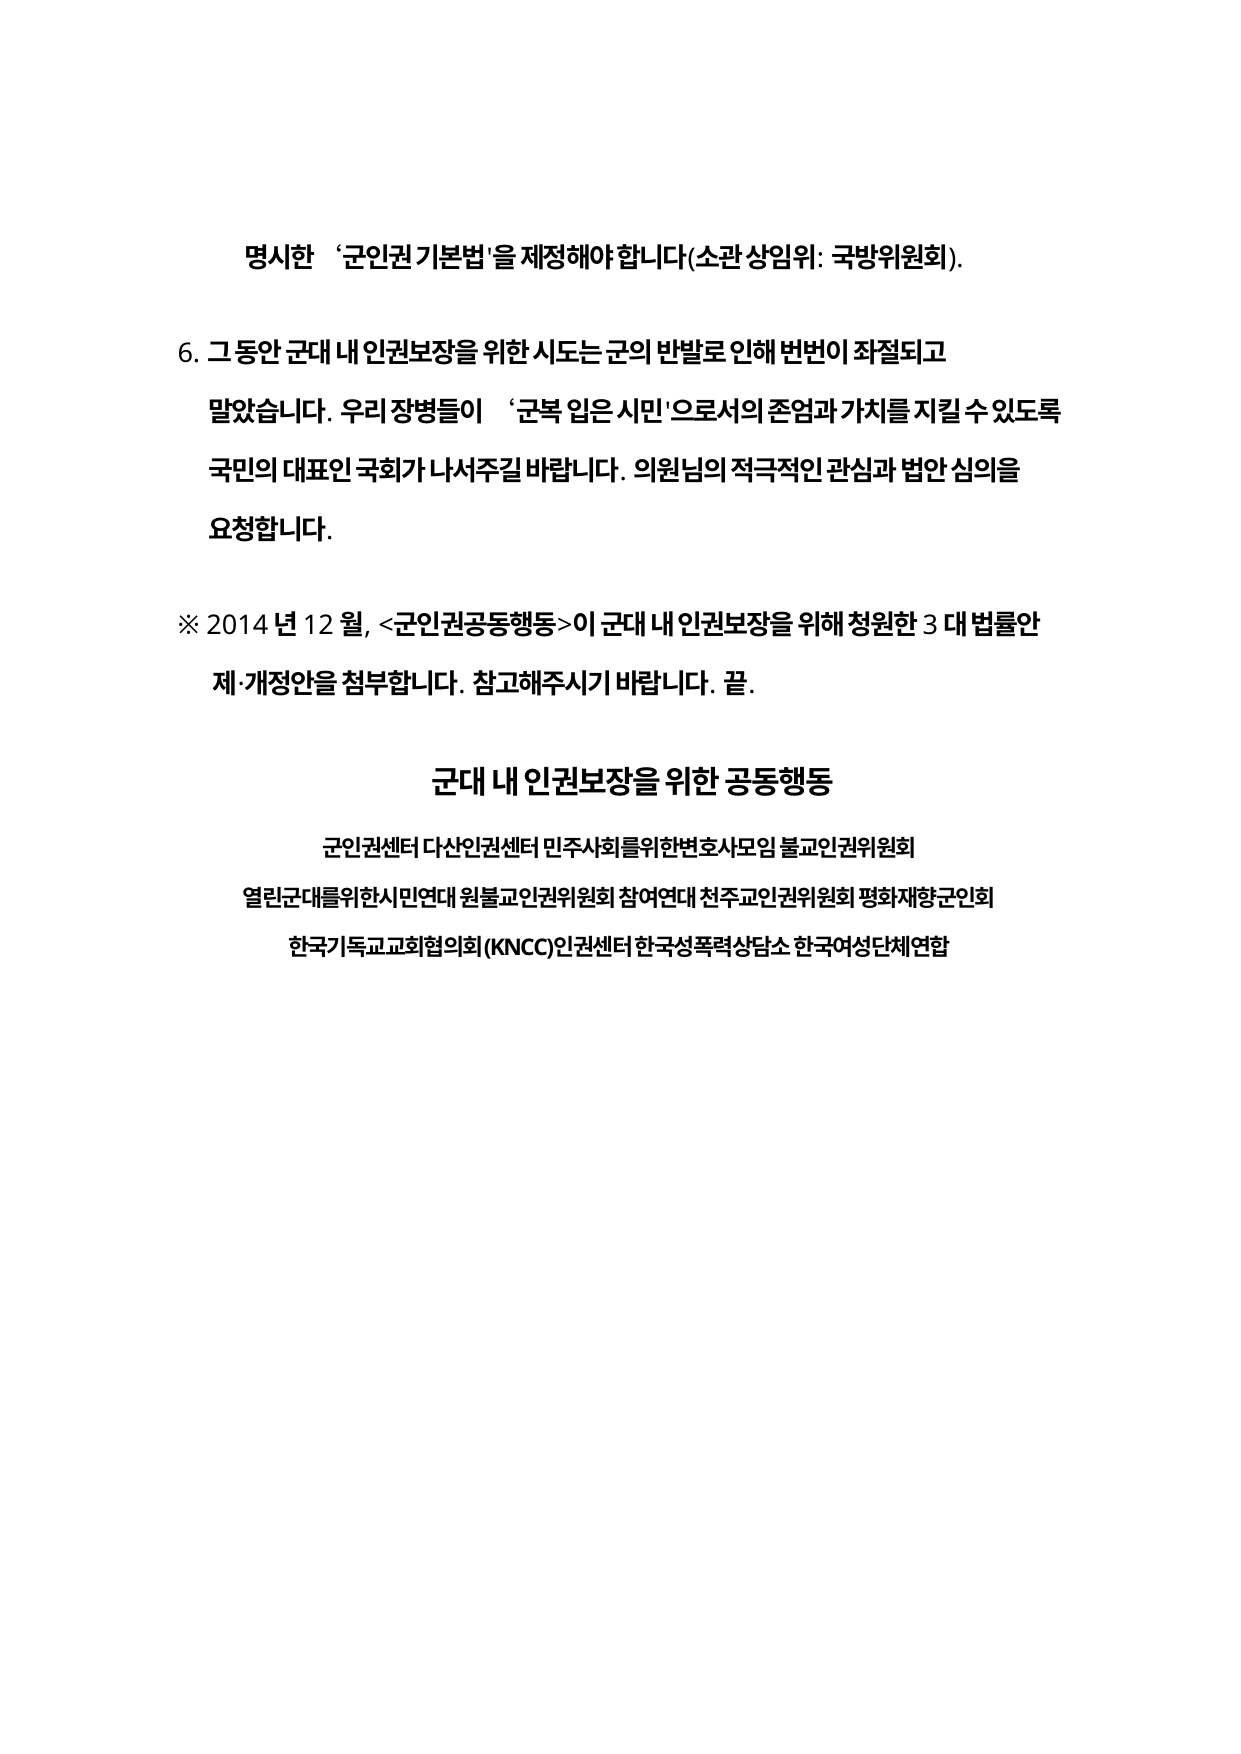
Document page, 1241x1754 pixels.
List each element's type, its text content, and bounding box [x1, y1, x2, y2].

text ※ 2014년 12월, <군인권공동행동>이 군대 내 인권보장을 위해 청원한 3대 법률안 제·개정안을 첨부합니다. 참고해주시기 바랍니다. 끝. [177, 603, 1063, 702]
text 한국기독교교회협의회(KNCC)인권센터 한국성폭력상담소 한국여성단체연합 [177, 929, 1063, 963]
text 군인권센터 다산인권센터 민주사회를위한변호사모임 불교인권위원회 [177, 830, 1063, 863]
text 명시한‘군인권 기본법'을 제정해야 합니다(소관 상임위: 국방위원회). [177, 236, 1063, 276]
text 열린군대를위한시민연대 원불교인권위원회 참여연대 천주교인권위원회 평화재향군인회 [177, 879, 1063, 913]
text 6. 그 동안 군대 내 인권보장을 위한 시도는 군의 반발로 인해 번번이 좌절되고 말았습니다. 우리 장병들이 ‘군복 입은 시민'으로서의 존엄과 가치를 지킬 수 있도록 국민의 대표인 국회가 나서주길 바랍니다. 의원님의 적극적인 관심과 법안 심의을 요청합니다. [177, 331, 1063, 548]
text 군대 내 인권보장을 위한 공동행동 [204, 757, 1063, 803]
